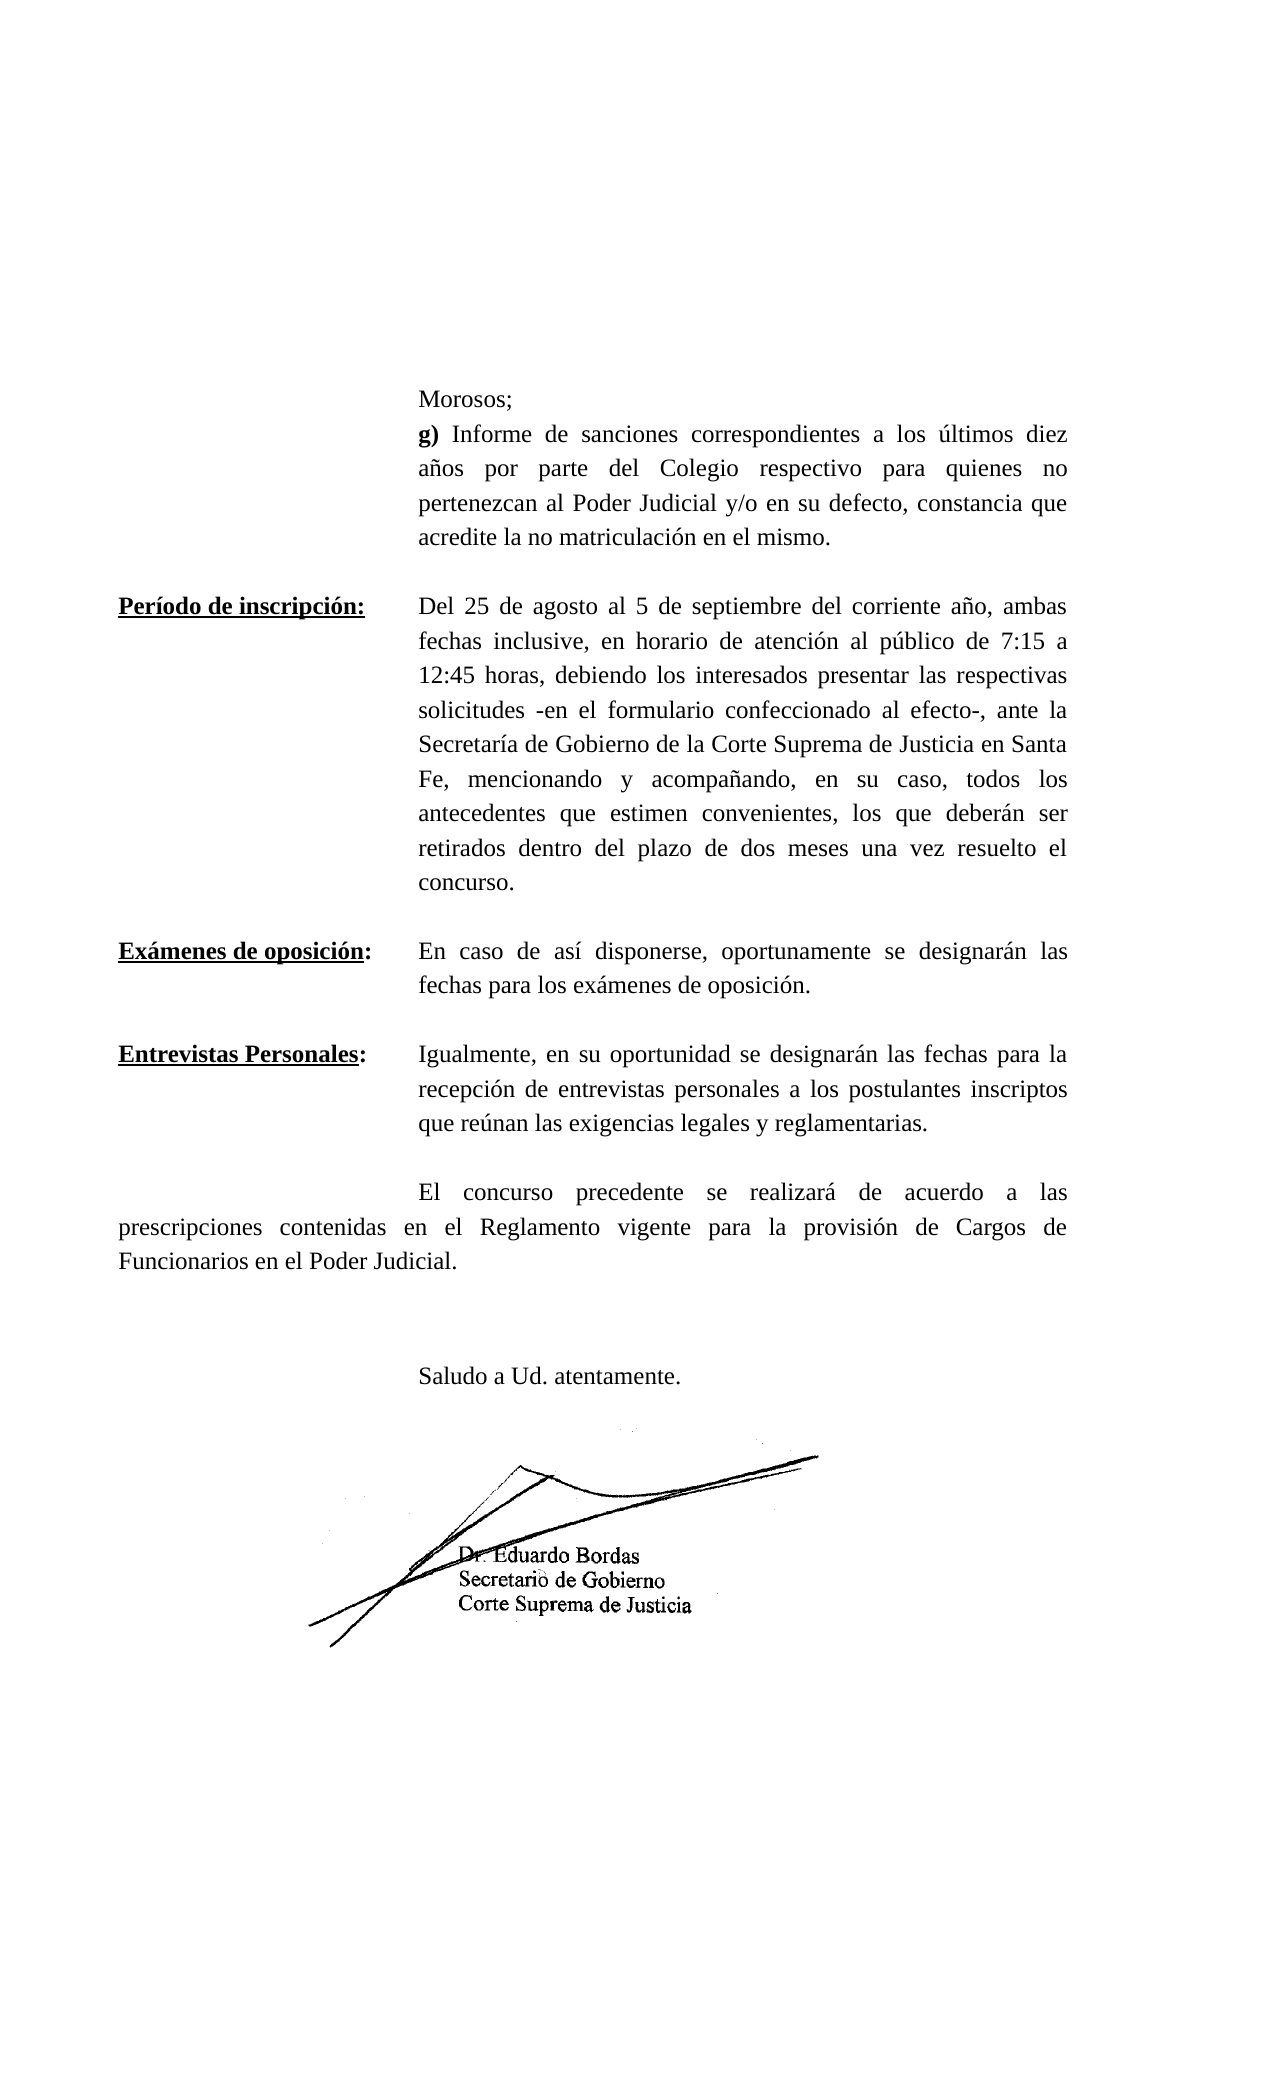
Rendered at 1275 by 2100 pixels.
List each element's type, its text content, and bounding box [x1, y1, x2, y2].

text Saludo a Ud. atentamente. [418, 1361, 1068, 1390]
text Entrevistas Personales: Igualmente, en su oportunidad se designarán las fechas para la recepción de entrevistas personales a los postulantes inscriptos que reúnan las exigencias legales y reglamentarias. [118, 1039, 1068, 1137]
text Período de inscripción: Del 25 de agosto al 5 de septiembre del corriente año, ambas fechas inclusive, en horario de atención al público de 7:15 a 12:45 horas, debiendo los interesados presentar las respectivas solicitudes -en el formulario confeccionado al efecto-, ante la Secretaría de Gobierno de la Corte Suprema de Justicia en Santa Fe, mencionando y acompañando, en su caso, todos los antecedentes que estimen convenientes, los que deberán ser retirados dentro del plazo de dos meses una vez resuelto el concurso. [118, 591, 1068, 896]
text g) Informe de sanciones correspondientes a los últimos diez años por parte del Colegio respectivo para quienes no pertenezcan al Poder Judicial y/o en su defecto, constancia que acredite la no matriculación en el mismo. [418, 419, 1068, 551]
text Exámenes de oposición: En caso de así disponerse, oportunamente se designarán las fechas para los exámenes de oposición. [118, 936, 1068, 999]
text El concurso precedente se realizará de acuerdo a las prescripciones contenidas en el Reglamento vigente para la provisión de Cargos de Funcionarios en el Poder Judicial. [118, 1177, 1068, 1275]
text Morosos; [418, 384, 1068, 413]
